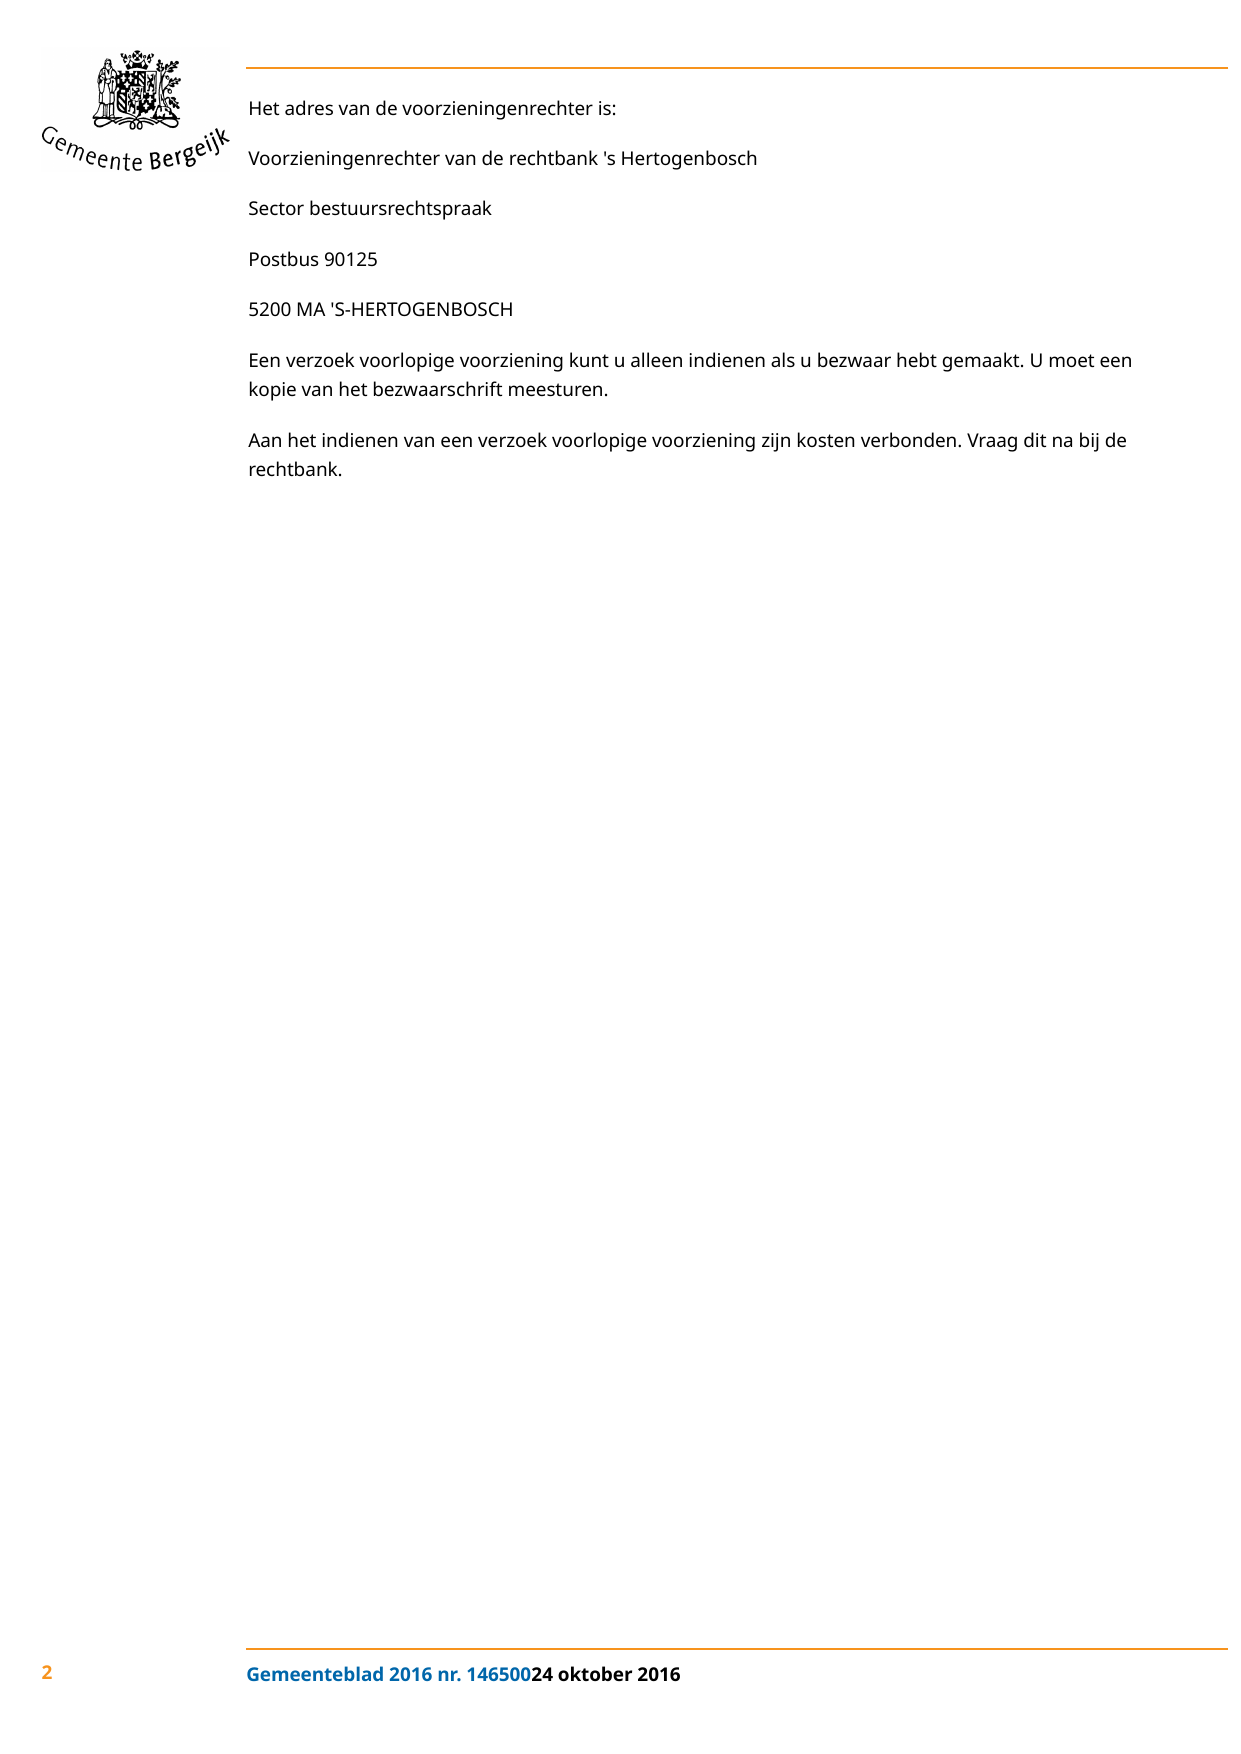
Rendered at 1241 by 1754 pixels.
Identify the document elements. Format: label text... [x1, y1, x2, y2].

text Voorzieningenrechter van de rechtbank 's Hertogenbosch [248, 145, 1152, 171]
text Aan het indienen van een verzoek voorlopige voorziening zijn kosten verbonden. Vraag dit na bij de rechtbank. [248, 427, 1152, 482]
text 5200 MA 'S-HERTOGENBOSCH [248, 296, 1152, 322]
text Een verzoek voorlopige voorziening kunt u alleen indienen als u bezwaar hebt gemaakt. U moet een kopie van het bezwaarschrift meesturen. [248, 347, 1152, 402]
text Postbus 90125 [248, 246, 1152, 272]
text Het adres van de voorzieningenrechter is: [248, 95, 1152, 121]
picture [41, 47, 231, 172]
text Sector bestuursrechtspraak [248, 196, 1152, 221]
